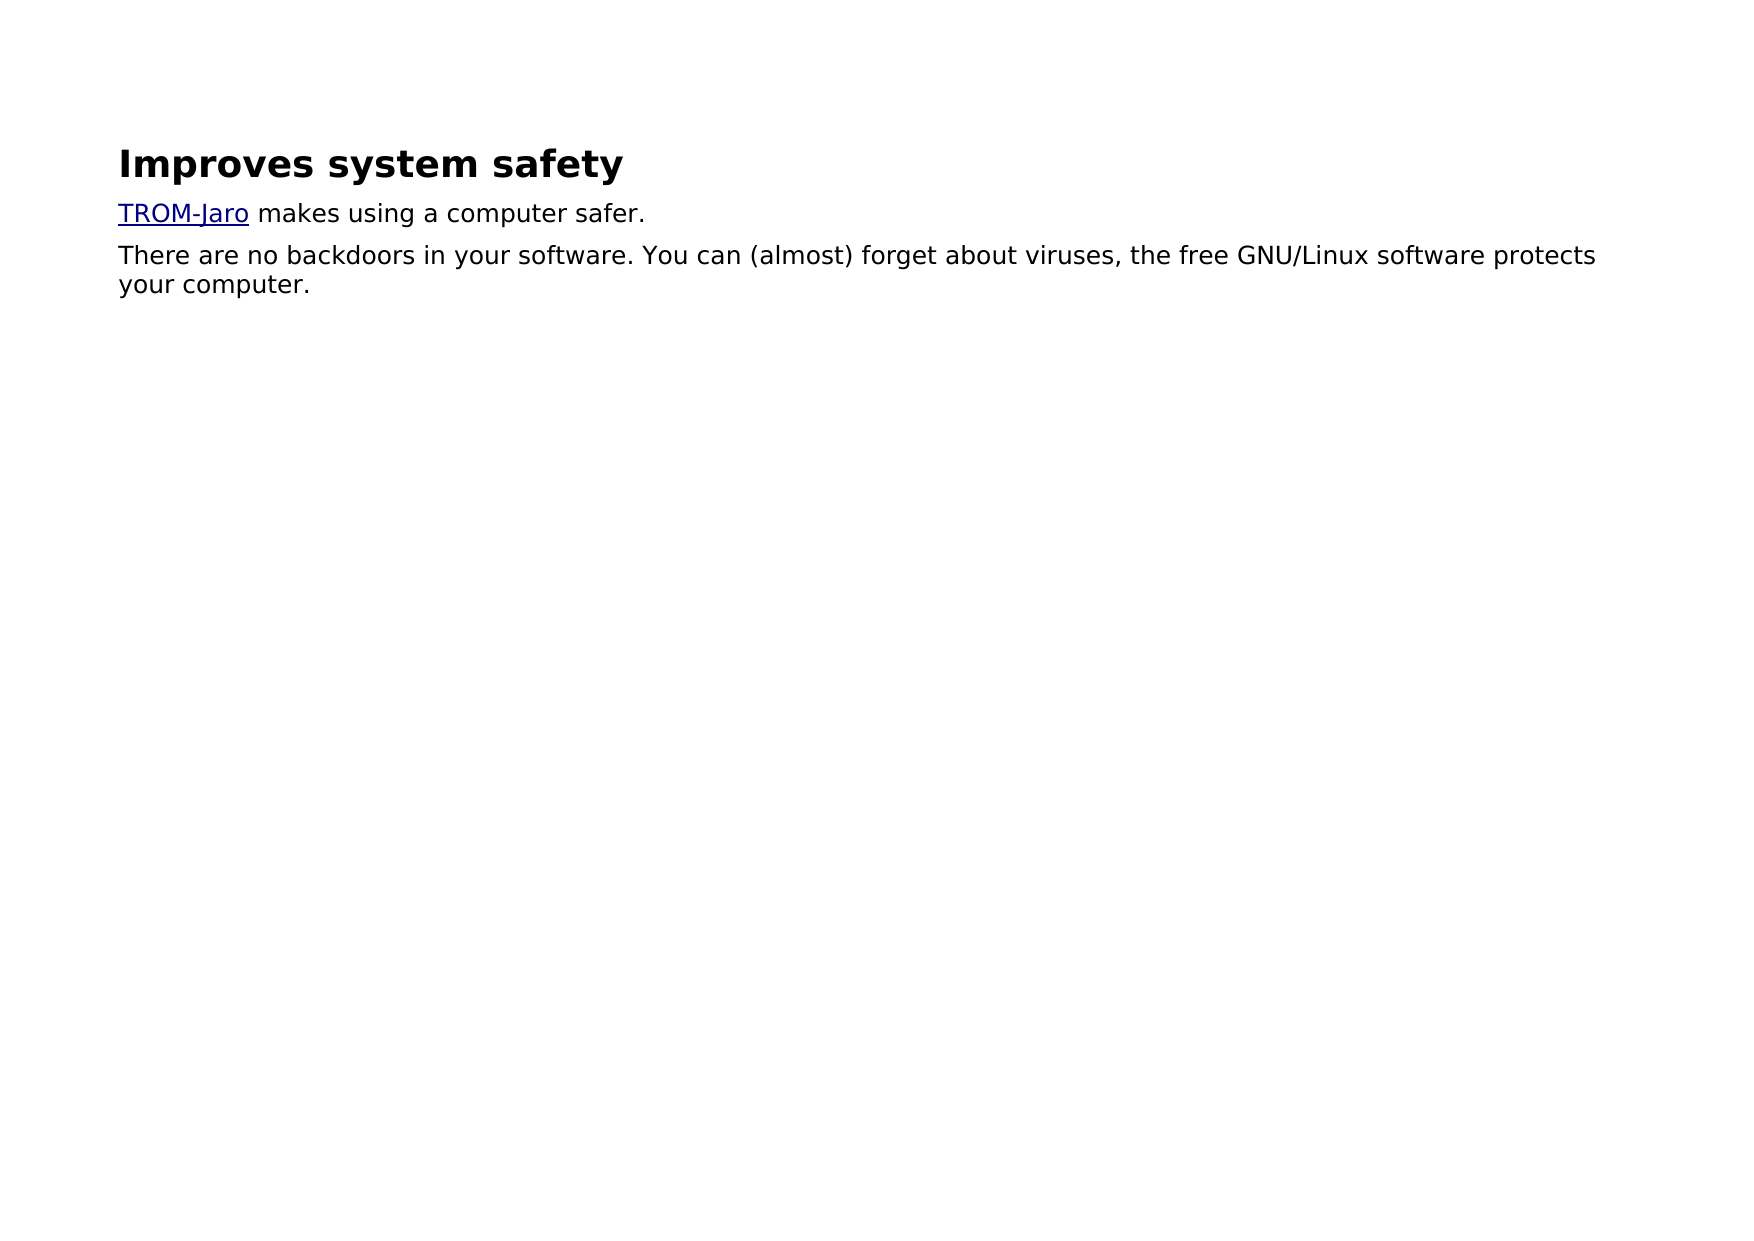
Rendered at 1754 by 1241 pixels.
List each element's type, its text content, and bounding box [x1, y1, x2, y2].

subtitle Improves system safety [118, 143, 1636, 187]
text There are no backdoors in your software. You can (almost) forget about viruses, the free GNU/Linux software protects your computer. [118, 241, 1636, 299]
text TROM-Jaro makes using a computer safer. [118, 199, 1636, 228]
